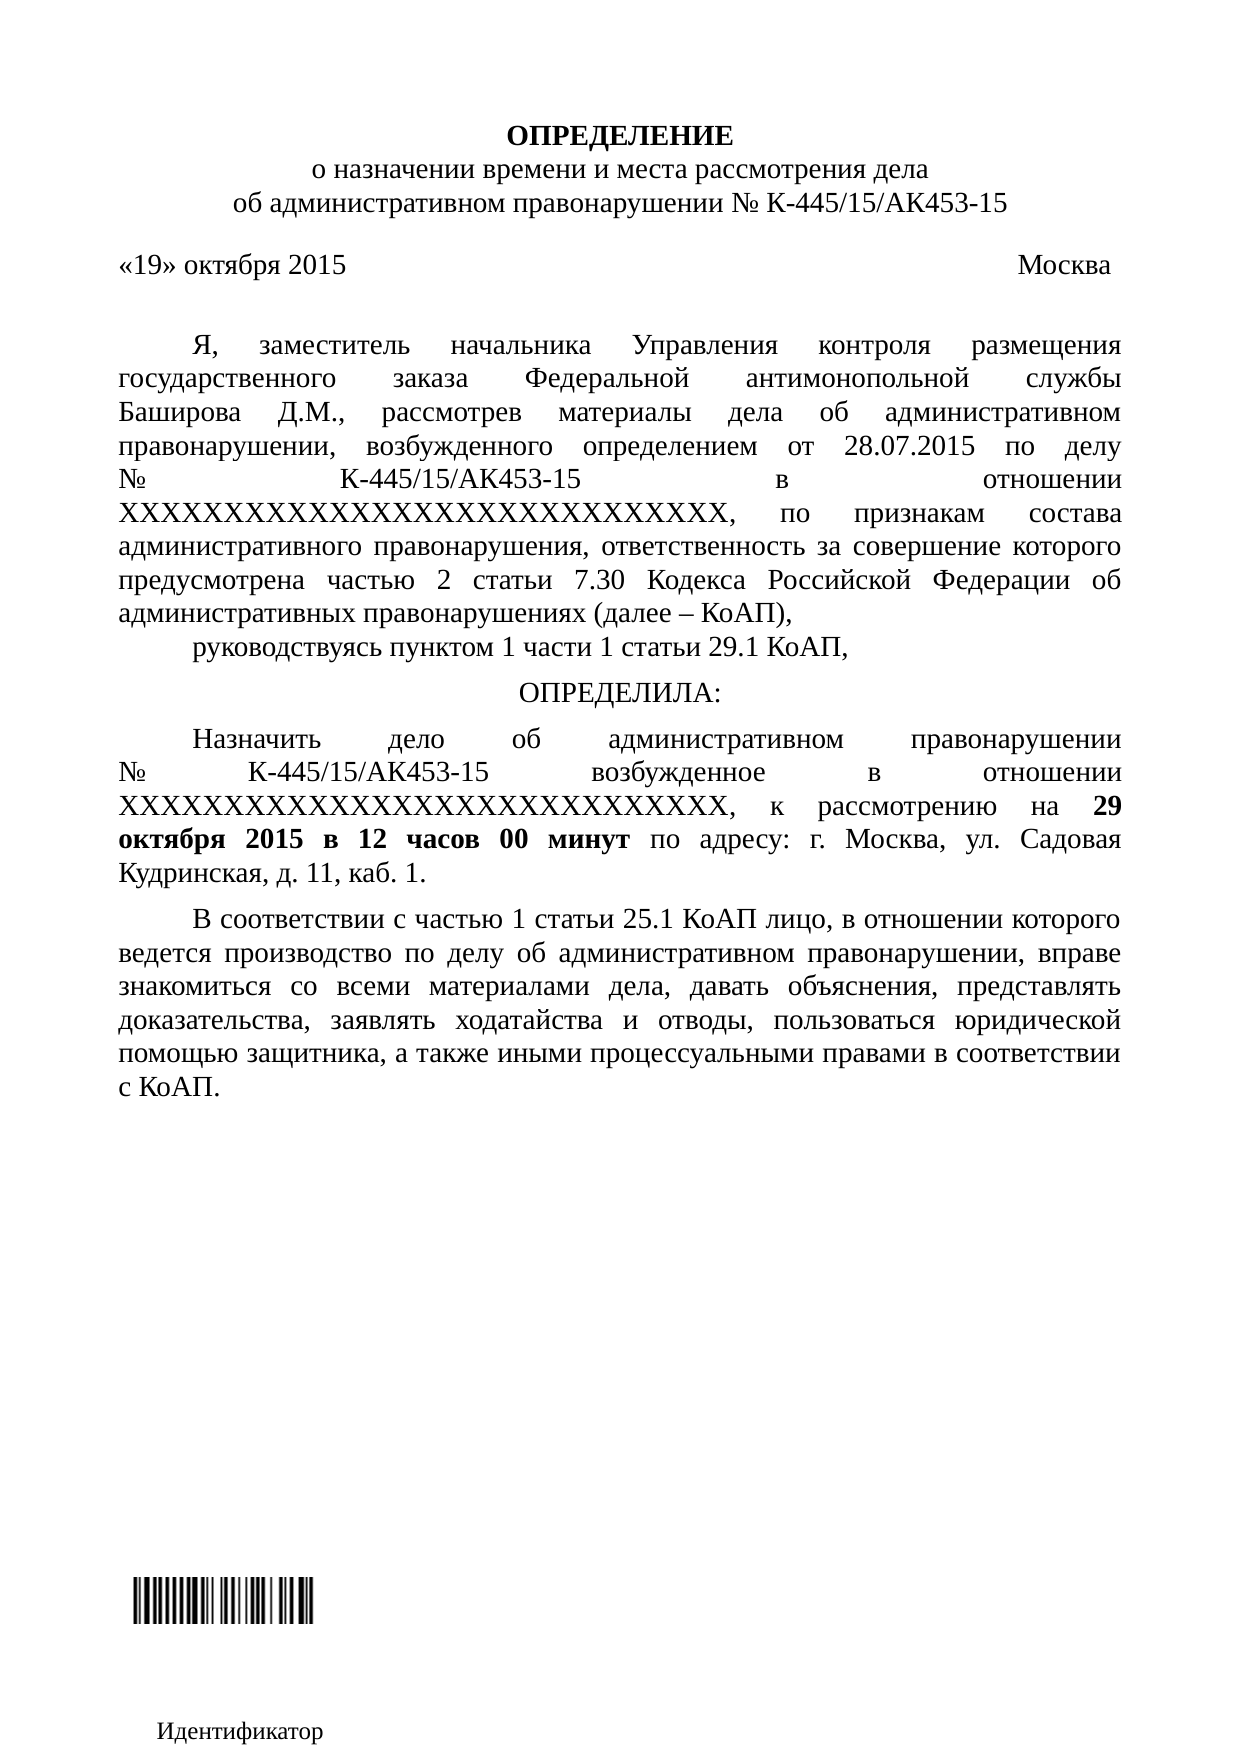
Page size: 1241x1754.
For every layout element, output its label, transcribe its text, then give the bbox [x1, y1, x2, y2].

subtitle ОПРЕДЕЛЕНИЕ [118, 118, 1122, 152]
text руководствуясь пунктом 1 части 1 статьи 29.1 КоАП, [118, 629, 1122, 662]
picture [118, 1577, 331, 1624]
text ОПРЕДЕЛИЛА: [118, 675, 1122, 708]
text о назначении времени и места рассмотрения дела [118, 152, 1122, 185]
text Я, заместитель начальника Управления контроля размещения государственного заказа Федеральной антимонопольной службы Баширова Д.М., рассмотрев материалы дела об административном правонарушении, возбужденного определением от 28.07.2015 по делу № К-445/15/АК453-15 в отношении XXXXXXXXXXXXXXXXXXXXXXXXXXXXX, по признакам состава административного правонарушения, ответственность за совершение которого предусмотрена частью 2 статьи 7.30 Кодекса Российской Федерации об административных правонарушениях (далее – КоАП), [118, 327, 1122, 629]
text «19» октября 2015 Москва [118, 247, 1122, 281]
text Назначить дело об административном правонарушении № К-445/15/АК453-15 возбужденное в отношении XXXXXXXXXXXXXXXXXXXXXXXXXXXXX, к рассмотрению на 29 октября 2015 в 12 часов 00 минут по адресу: г. Москва, ул. Садовая Кудринская, д. 11, каб. 1. [118, 721, 1122, 889]
text об административном правонарушении № К-445/15/АК453-15 [118, 185, 1122, 219]
text В соответствии с частью 1 статьи 25.1 КоАП лицо, в отношении которого ведется производство по делу об административном правонарушении, вправе знакомиться со всеми материалами дела, давать объяснения, представлять доказательства, заявлять ходатайства и отводы, пользоваться юридической помощью защитника, а также иными процессуальными правами в соответствии с КоАП. [118, 901, 1122, 1102]
